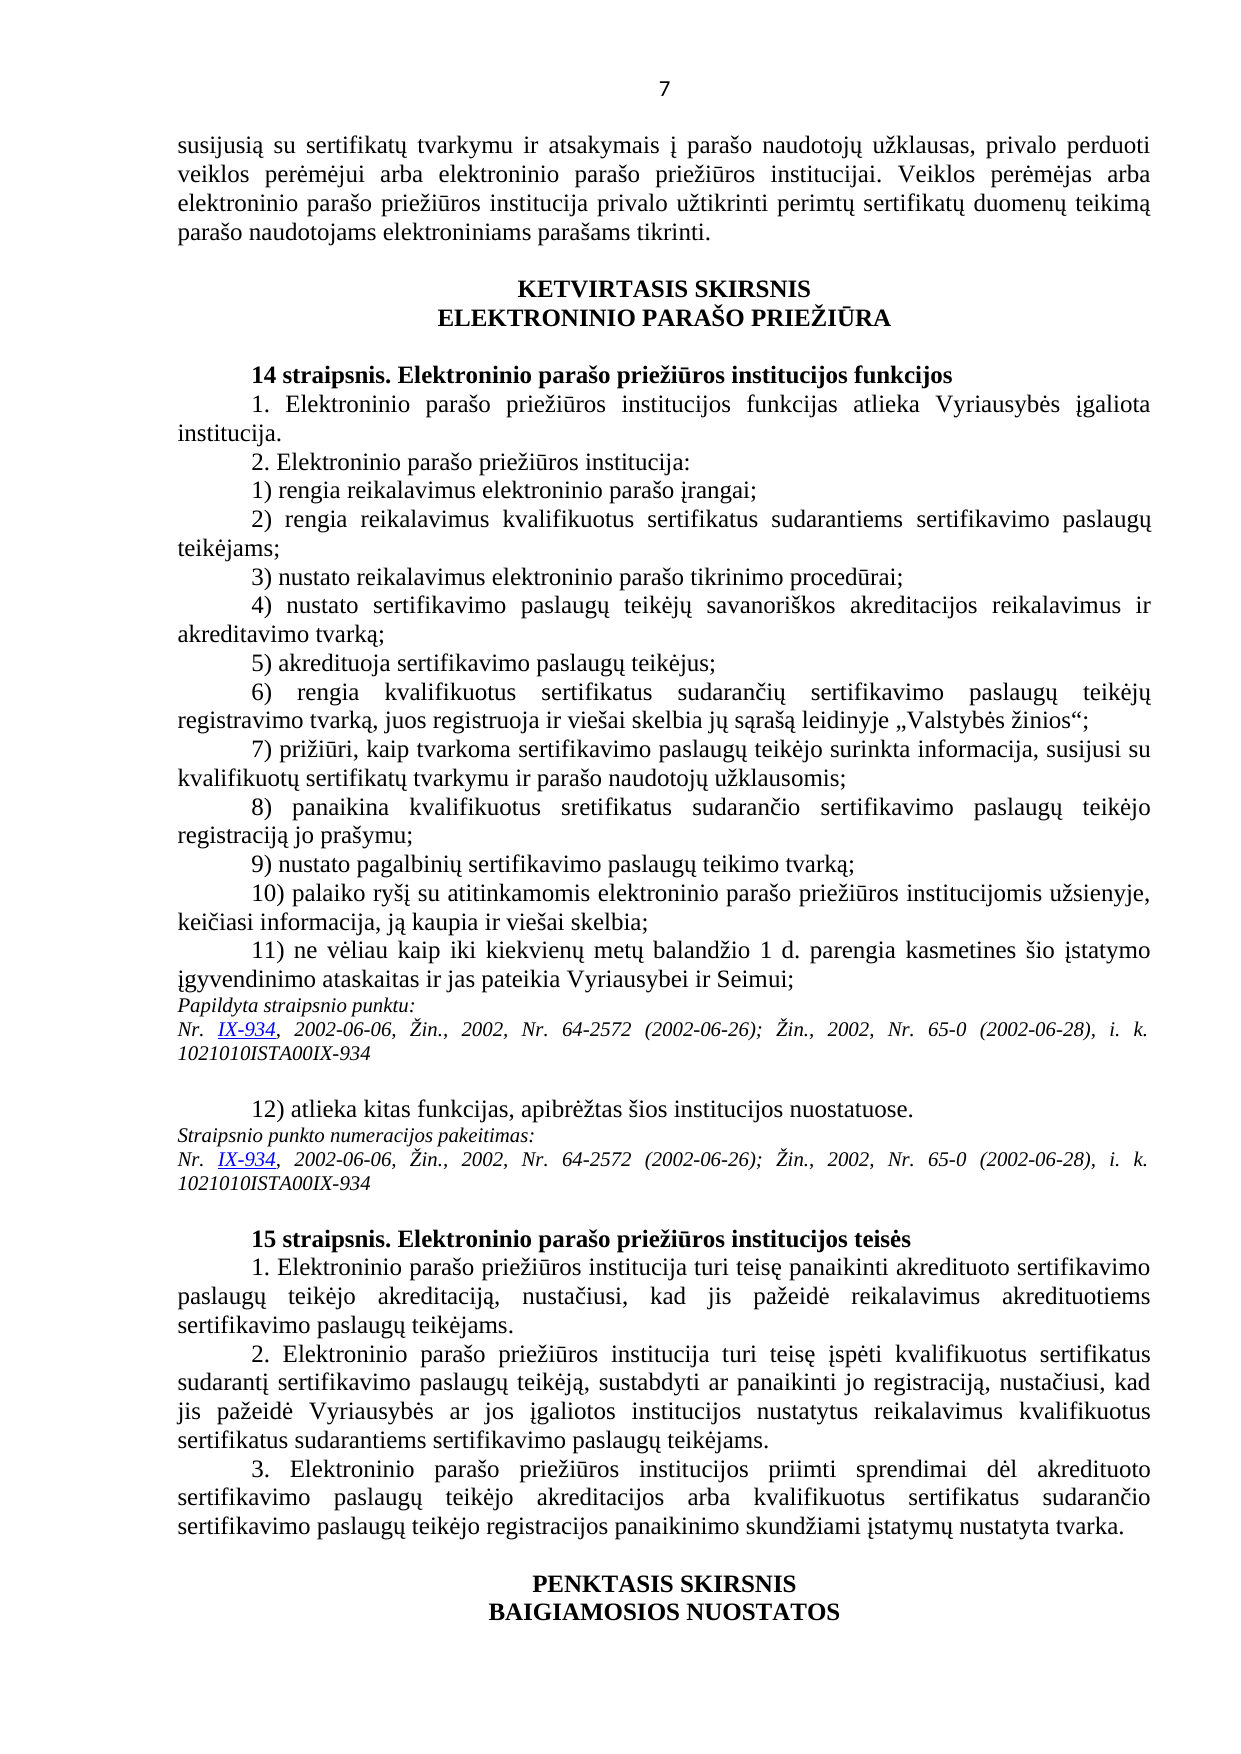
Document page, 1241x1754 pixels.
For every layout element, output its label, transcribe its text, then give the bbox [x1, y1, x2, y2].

text 8) panaikina kvalifikuotus sretifikatus sudarančio sertifikavimo paslaugų teikėjo registraciją jo prašymu; [177, 792, 1152, 849]
text 2) rengia reikalavimus kvalifikuotus sertifikatus sudarantiems sertifikavimo paslaugų teikėjams; [177, 504, 1152, 562]
text 5) akredituoja sertifikavimo paslaugų teikėjus; [177, 648, 1152, 677]
text Nr. IX-934, 2002-06-06, Žin., 2002, Nr. 64-2572 (2002-06-26); Žin., 2002, Nr. 65-0 (2002-06-28), i. k. 1021010ISTA00IX-934 [177, 1147, 1152, 1195]
text 2. Elektroninio parašo priežiūros institucija: [177, 447, 1152, 476]
text Nr. IX-934, 2002-06-06, Žin., 2002, Nr. 64-2572 (2002-06-26); Žin., 2002, Nr. 65-0 (2002-06-28), i. k. 1021010ISTA00IX-934 [177, 1017, 1152, 1065]
text Papildyta straipsnio punktu: [177, 993, 1152, 1017]
text 1. Elektroninio parašo priežiūros institucija turi teisę panaikinti akredituoto sertifikavimo paslaugų teikėjo akreditaciją, nustačiusi, kad jis pažeidė reikalavimus akredituotiems sertifikavimo paslaugų teikėjams. [177, 1252, 1152, 1339]
text ELEKTRONINIO PARAŠO PRIEŽIŪRA [177, 303, 1152, 332]
text 10) palaiko ryšį su atitinkamomis elektroninio parašo priežiūros institucijomis užsienyje, keičiasi informacija, ją kaupia ir viešai skelbia; [177, 878, 1152, 936]
text 12) atlieka kitas funkcijas, apibrėžtas šios institucijos nuostatuose. [177, 1094, 1152, 1123]
text KETVIRTASIS SKIRSNIS [177, 274, 1152, 303]
text susijusią su sertifikatų tvarkymu ir atsakymais į parašo naudotojų užklausas, privalo perduoti veiklos perėmėjui arba elektroninio parašo priežiūros institucijai. Veiklos perėmėjas arba elektroninio parašo priežiūros institucija privalo užtikrinti perimtų sertifikatų duomenų teikimą parašo naudotojams elektroniniams parašams tikrinti. [177, 131, 1152, 246]
text 3. Elektroninio parašo priežiūros institucijos priimti sprendimai dėl akredituoto sertifikavimo paslaugų teikėjo akreditacijos arba kvalifikuotus sertifikatus sudarančio sertifikavimo paslaugų teikėjo registracijos panaikinimo skundžiami įstatymų nustatyta tvarka. [177, 1454, 1152, 1540]
text PENKTASIS SKIRSNIS [177, 1569, 1152, 1597]
text 15 straipsnis. Elektroninio parašo priežiūros institucijos teisės [177, 1224, 1152, 1252]
text 14 straipsnis. Elektroninio parašo priežiūros institucijos funkcijos [177, 361, 1152, 389]
text 6) rengia kvalifikuotus sertifikatus sudarančių sertifikavimo paslaugų teikėjų registravimo tvarką, juos registruoja ir viešai skelbia jų sąrašą leidinyje „Valstybės žinios“; [177, 677, 1152, 734]
text 1) rengia reikalavimus elektroninio parašo įrangai; [177, 476, 1152, 504]
text 7) prižiūri, kaip tvarkoma sertifikavimo paslaugų teikėjo surinkta informacija, susijusi su kvalifikuotų sertifikatų tvarkymu ir parašo naudotojų užklausomis; [177, 734, 1152, 792]
text 3) nustato reikalavimus elektroninio parašo tikrinimo procedūrai; [177, 562, 1152, 591]
text 2. Elektroninio parašo priežiūros institucija turi teisę įspėti kvalifikuotus sertifikatus sudarantį sertifikavimo paslaugų teikėją, sustabdyti ar panaikinti jo registraciją, nustačiusi, kad jis pažeidė Vyriausybės ar jos įgaliotos institucijos nustatytus reikalavimus kvalifikuotus sertifikatus sudarantiems sertifikavimo paslaugų teikėjams. [177, 1339, 1152, 1454]
text BAIGIAMOSIOS NUOSTATOS [177, 1597, 1152, 1626]
text Straipsnio punkto numeracijos pakeitimas: [177, 1123, 1152, 1147]
text 4) nustato sertifikavimo paslaugų teikėjų savanoriškos akreditacijos reikalavimus ir akreditavimo tvarką; [177, 591, 1152, 648]
text 9) nustato pagalbinių sertifikavimo paslaugų teikimo tvarką; [177, 849, 1152, 878]
text 1. Elektroninio parašo priežiūros institucijos funkcijas atlieka Vyriausybės įgaliota institucija. [177, 389, 1152, 447]
text 11) ne vėliau kaip iki kiekvienų metų balandžio 1 d. parengia kasmetines šio įstatymo įgyvendinimo ataskaitas ir jas pateikia Vyriausybei ir Seimui; [177, 936, 1152, 993]
